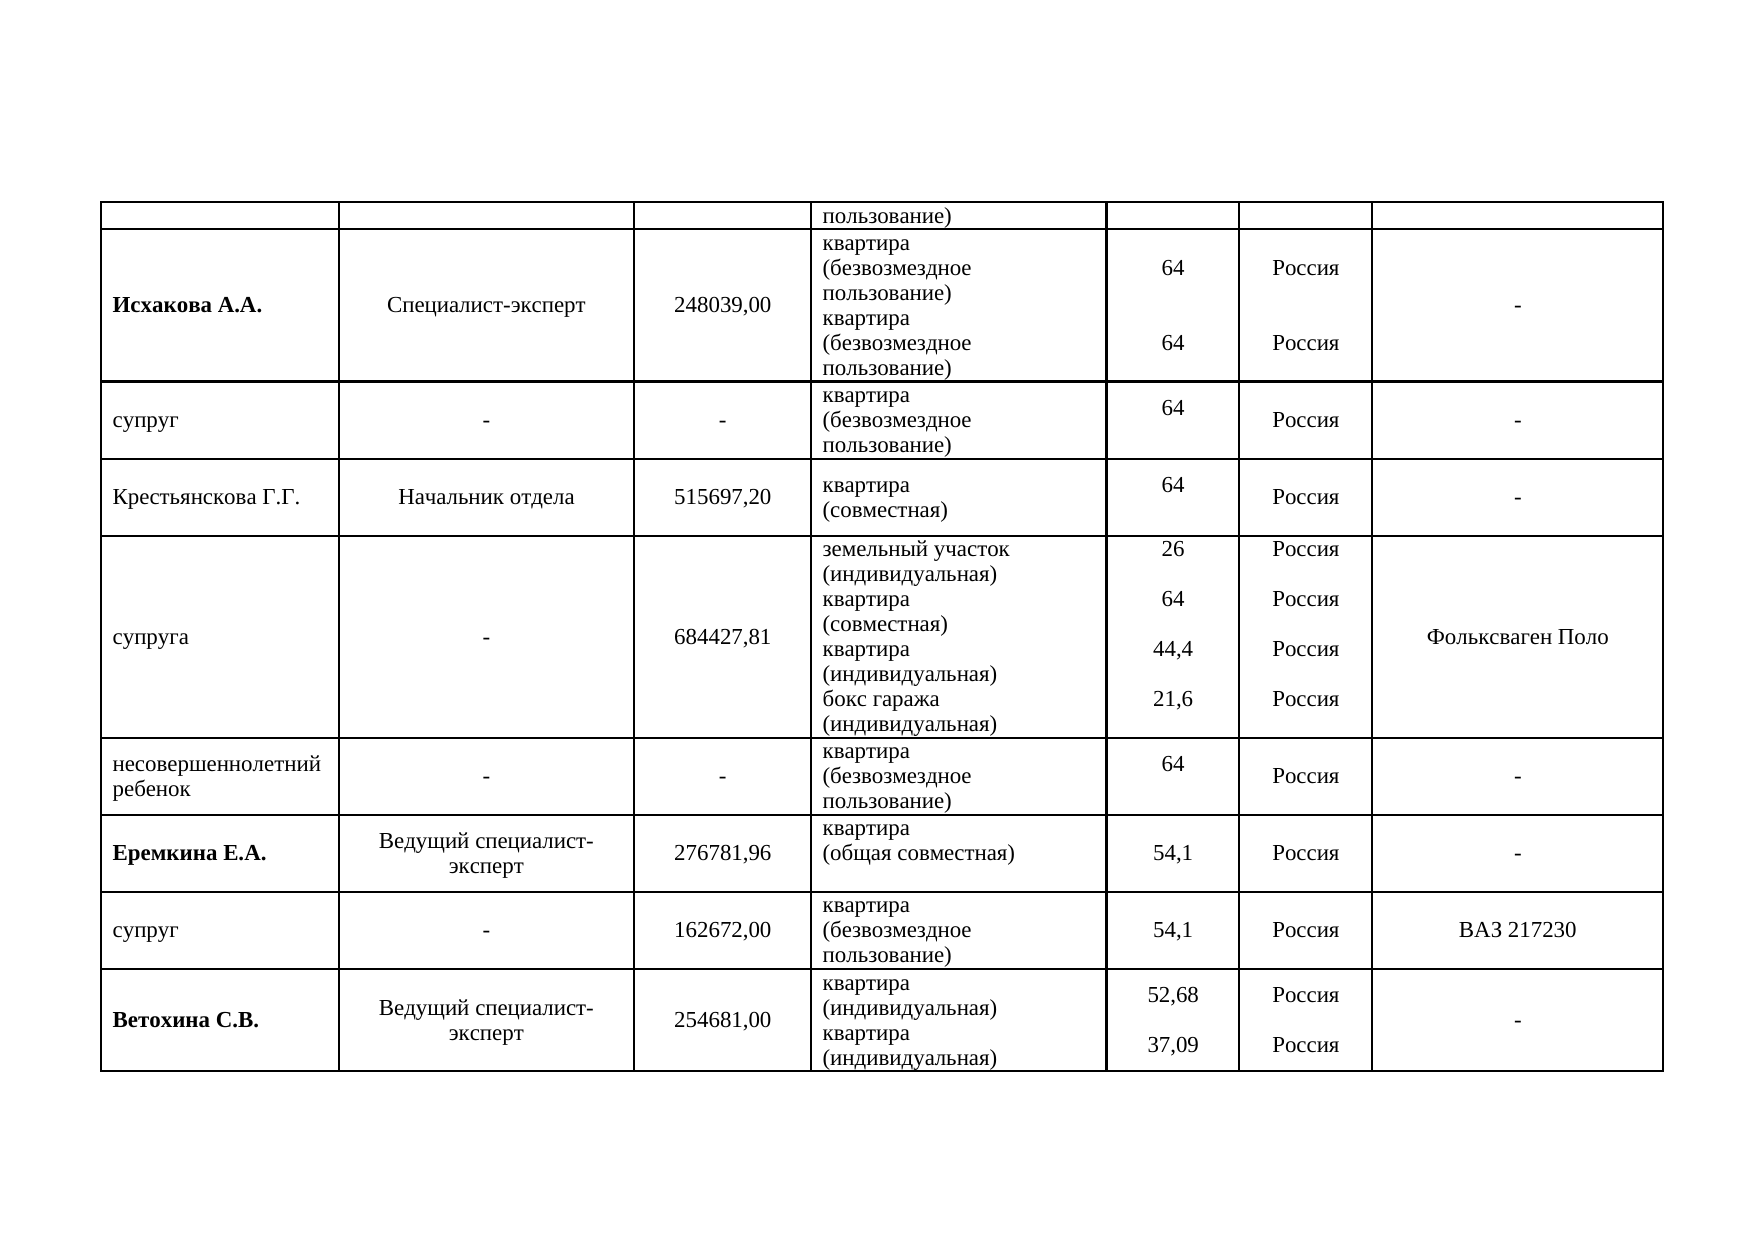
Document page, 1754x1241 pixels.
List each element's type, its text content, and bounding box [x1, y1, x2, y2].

table_cell Крестьянскова Г.Г. [102, 460, 338, 534]
table_cell супруга [102, 537, 338, 737]
table_cell квартира (безвозмездное пользование) [812, 383, 1105, 457]
table_cell Россия Россия [1240, 230, 1371, 380]
table_cell - [340, 537, 633, 737]
table_cell супруг [102, 383, 338, 457]
table_cell Фольксваген Поло [1373, 537, 1662, 737]
table_cell - [340, 203, 633, 228]
table_cell Специалист-эксперт [340, 230, 633, 380]
table_cell квартира (индивидуальная) квартира (индивидуальная) [812, 970, 1105, 1070]
table_cell - [1373, 230, 1662, 380]
table_cell квартира (безвозмездное пользование) [812, 893, 1105, 968]
table_cell 64 [1108, 739, 1238, 814]
table_cell [102, 203, 338, 228]
table_cell 26 64 44,4 21,6 [1108, 537, 1238, 737]
table_cell 254681,00 [635, 970, 810, 1070]
table_cell 684427,81 [635, 537, 810, 737]
table_cell 54,1 [1108, 816, 1238, 891]
table_cell квартира (безвозмездное пользование) квартира (безвозмездное пользование) [812, 230, 1105, 380]
table_cell несовершеннолетний ребенок [102, 739, 338, 814]
table_cell - [635, 203, 810, 228]
table_cell квартира (общая совместная) [812, 816, 1105, 891]
table_cell - [1373, 816, 1662, 891]
table_cell Ведущий специалист-эксперт [340, 970, 633, 1070]
table_cell квартира (совместная) [812, 460, 1105, 534]
table_cell Еремкина Е.А. [102, 816, 338, 891]
table_cell Россия Россия [1240, 970, 1371, 1070]
table_cell - [1373, 970, 1662, 1070]
table_cell Россия [1240, 816, 1371, 891]
table_cell пользование) [812, 203, 1105, 228]
table_cell - [1373, 383, 1662, 457]
table_cell 248039,00 [635, 230, 810, 380]
table_cell Россия [1240, 893, 1371, 968]
table_cell - [1373, 739, 1662, 814]
table_cell 52,68 37,09 [1108, 970, 1238, 1070]
table_cell квартира (безвозмездное пользование) [812, 739, 1105, 814]
table_cell Россия [1240, 739, 1371, 814]
table_cell 64 [1108, 460, 1238, 534]
table_cell 515697,20 [635, 460, 810, 534]
table_cell - [635, 383, 810, 457]
table_cell - [340, 383, 633, 457]
table_cell 162672,00 [635, 893, 810, 968]
table_cell Исхакова А.А. [102, 230, 338, 380]
table_cell - [635, 739, 810, 814]
table_cell ВАЗ 217230 [1373, 893, 1662, 968]
table_cell Ветохина С.В. [102, 970, 338, 1070]
table_cell [1240, 203, 1371, 228]
table_cell - [340, 893, 633, 968]
table_cell Россия [1240, 460, 1371, 534]
table_cell Россия Россия Россия Россия [1240, 537, 1371, 737]
table_cell [1373, 203, 1662, 228]
table_cell Начальник отдела [340, 460, 633, 534]
table_cell супруг [102, 893, 338, 968]
table_cell 64 64 [1108, 230, 1238, 380]
table_cell - [340, 739, 633, 814]
table_cell - [1373, 460, 1662, 534]
table_cell земельный участок (индивидуальная) квартира (совместная) квартира (индивидуальная) бокс гаража (индивидуальная) [812, 537, 1105, 737]
table_cell 276781,96 [635, 816, 810, 891]
table_cell [1108, 203, 1238, 228]
table_cell 64 [1108, 383, 1238, 457]
table_cell Россия [1240, 383, 1371, 457]
table_cell Ведущий специалист-эксперт [340, 816, 633, 891]
table_cell 54,1 [1108, 893, 1238, 968]
